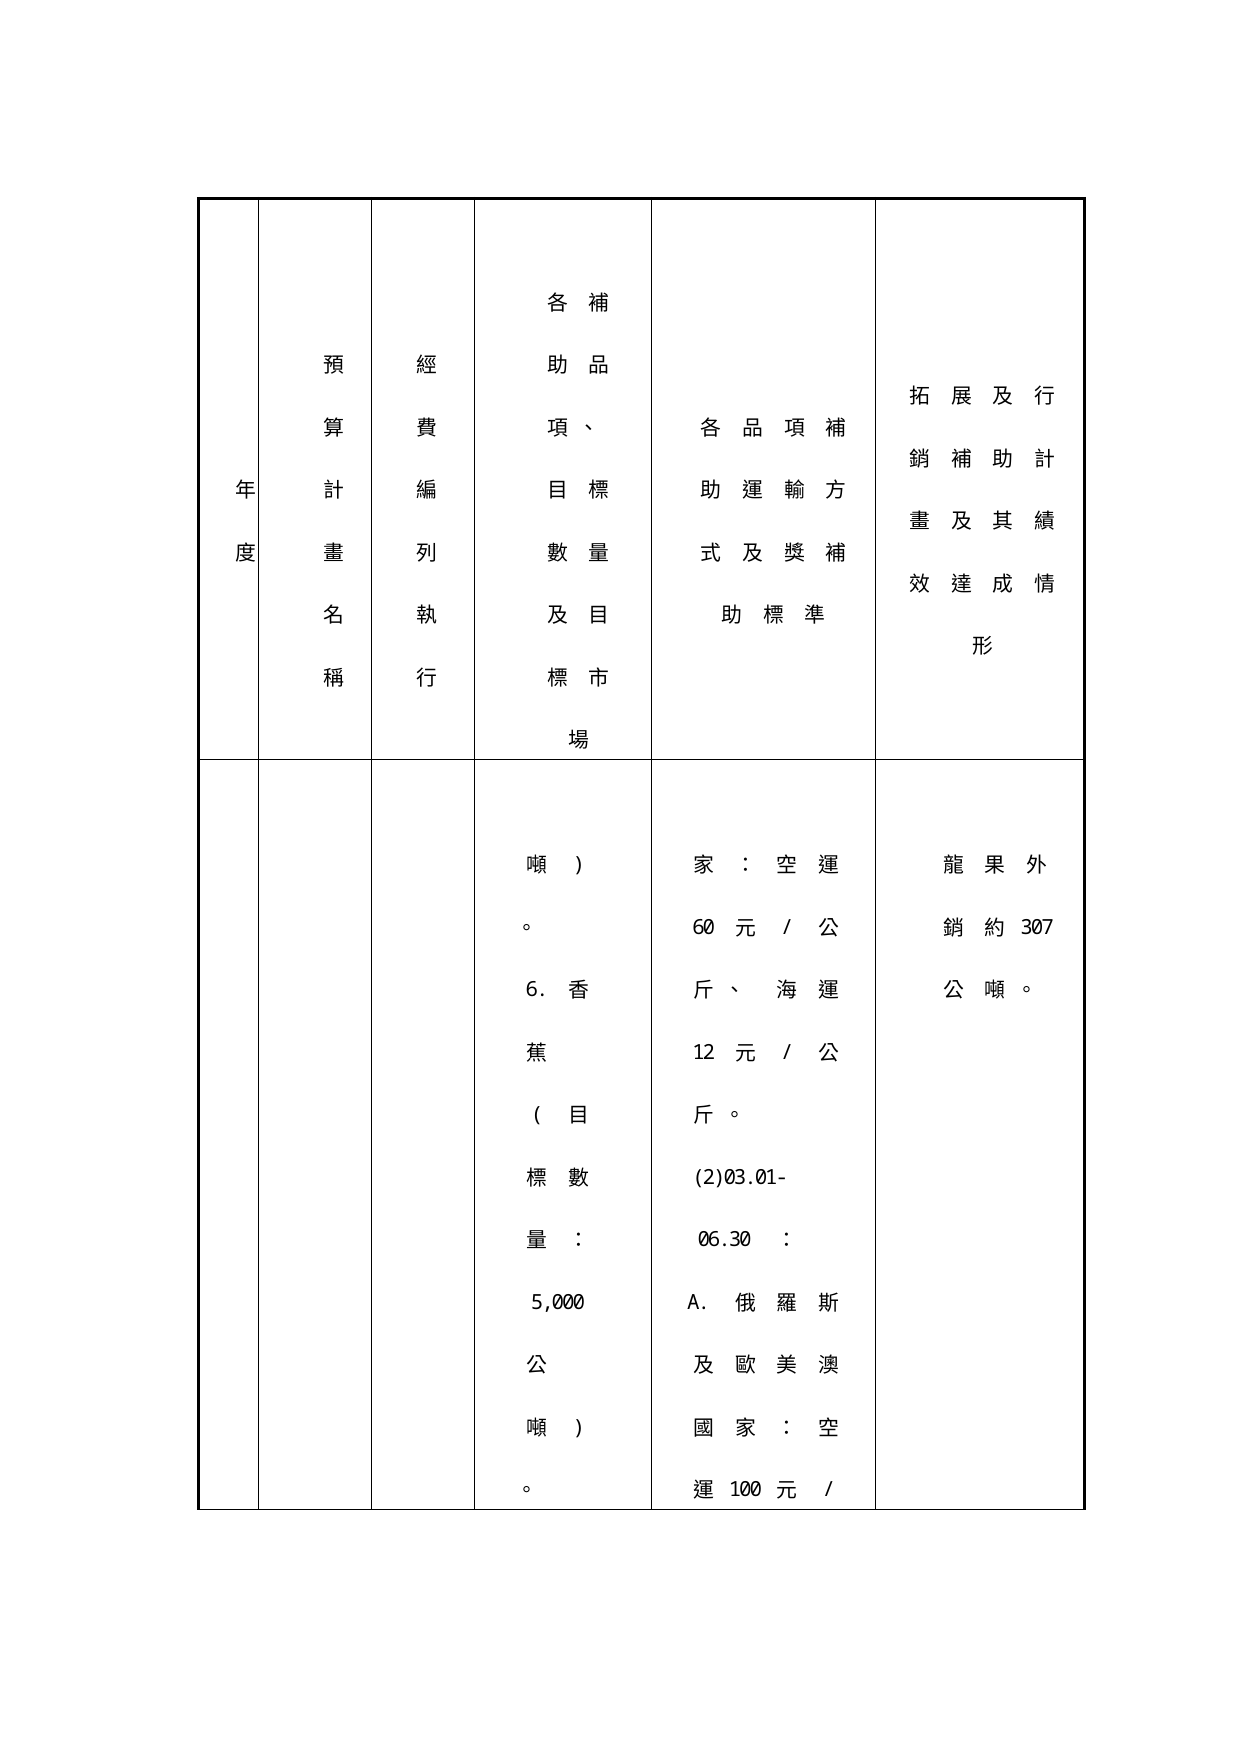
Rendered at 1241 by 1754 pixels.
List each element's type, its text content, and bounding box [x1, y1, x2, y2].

table_header 拓展及行銷補助計畫及其績效達成情形 [876, 200, 1083, 759]
table_cell 噸)。 6.香蕉(目標數量：5,000公噸)。 [475, 760, 651, 1509]
table_cell 龍果外銷約307公噸。 [876, 760, 1083, 1509]
table_header 各補助品項、目標數量及目標市場 [475, 200, 651, 759]
table_cell [259, 760, 371, 1509]
table_cell [200, 760, 258, 1509]
table_header 各品項補助運輸方式及獎補助標準 [652, 200, 875, 759]
table_cell [372, 760, 474, 1509]
table_cell 家：空運60元/公斤、海運12元/公斤。 (2)03.01-06.30： A. 俄羅斯及歐美澳國家：空運100元/ [652, 760, 875, 1509]
table_header 經費編列執行 [372, 200, 474, 759]
table_header 年度 [200, 200, 258, 759]
table_header 預算計畫名稱 [259, 200, 371, 759]
